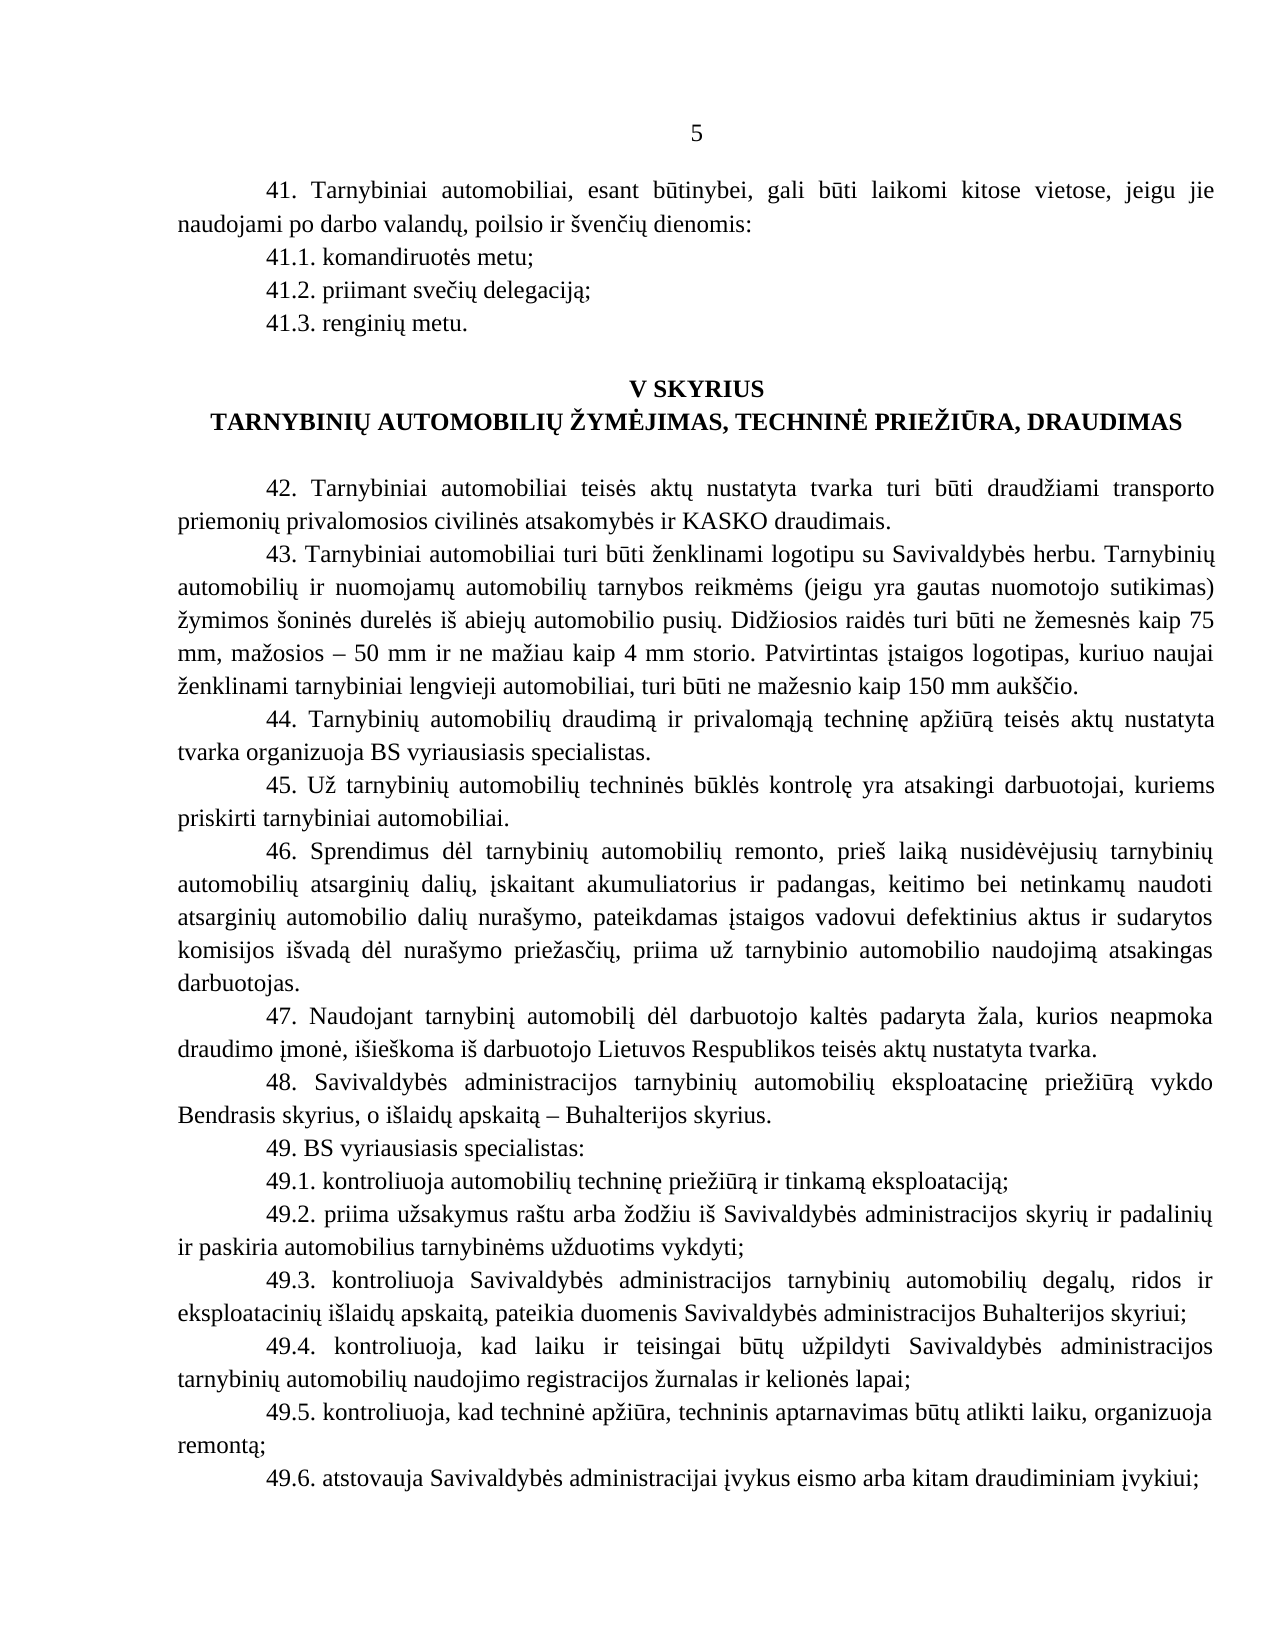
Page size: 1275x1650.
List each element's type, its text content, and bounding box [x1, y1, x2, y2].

text V SKYRIUS [177, 374, 1216, 402]
text 48. Savivaldybės administracijos tarnybinių automobilių eksploatacinę priežiūrą vykdo Bendrasis skyrius, o išlaidų apskaitą – Buhalterijos skyrius. [177, 1067, 1214, 1129]
text 49.6. atstovauja Savivaldybės administracijai įvykus eismo arba kitam draudiminiam įvykiui; [177, 1463, 1214, 1492]
text 41.1. komandiruotės metu; [177, 242, 1216, 270]
text TARNYBINIŲ AUTOMOBILIŲ ŽYMĖJIMAS, TECHNINĖ PRIEŽIŪRA, DRAUDIMAS [177, 407, 1216, 436]
text 49.2. priima užsakymus raštu arba žodžiu iš Savivaldybės administracijos skyrių ir padalinių ir paskiria automobilius tarnybinėms užduotims vykdyti; [177, 1199, 1214, 1261]
text 49.4. kontroliuoja, kad laiku ir teisingai būtų užpildyti Savivaldybės administracijos tarnybinių automobilių naudojimo registracijos žurnalas ir kelionės lapai; [177, 1331, 1214, 1393]
text 45. Už tarnybinių automobilių techninės būklės kontrolę yra atsakingi darbuotojai, kuriems priskirti tarnybiniai automobiliai. [177, 770, 1216, 832]
text 42. Tarnybiniai automobiliai teisės aktų nustatyta tvarka turi būti draudžiami transporto priemonių privalomosios civilinės atsakomybės ir KASKO draudimais. [177, 473, 1216, 534]
text 41.2. priimant svečių delegaciją; [177, 275, 1216, 303]
text 49. BS vyriausiasis specialistas: [177, 1133, 1214, 1162]
text 46. Sprendimus dėl tarnybinių automobilių remonto, prieš laiką nusidėvėjusių tarnybinių automobilių atsarginių dalių, įskaitant akumuliatorius ir padangas, keitimo bei netinkamų naudoti atsarginių automobilio dalių nurašymo, pateikdamas įstaigos vadovui defektinius aktus ir sudarytos komisijos išvadą dėl nurašymo priežasčių, priima už tarnybinio automobilio naudojimą atsakingas darbuotojas. [177, 836, 1214, 997]
text 43. Tarnybiniai automobiliai turi būti ženklinami logotipu su Savivaldybės herbu. Tarnybinių automobilių ir nuomojamų automobilių tarnybos reikmėms (jeigu yra gautas nuomotojo sutikimas) žymimos šoninės durelės iš abiejų automobilio pusių. Didžiosios raidės turi būti ne žemesnės kaip 75 mm, mažosios – 50 mm ir ne mažiau kaip 4 mm storio. Patvirtintas įstaigos logotipas, kuriuo naujai ženklinami tarnybiniai lengvieji automobiliai, turi būti ne mažesnio kaip 150 mm aukščio. [177, 539, 1216, 700]
text 41.3. renginių metu. [266, 308, 1216, 336]
text 49.1. kontroliuoja automobilių techninę priežiūrą ir tinkamą eksploataciją; [177, 1166, 1214, 1195]
text 47. Naudojant tarnybinį automobilį dėl darbuotojo kaltės padaryta žala, kurios neapmoka draudimo įmonė, išieškoma iš darbuotojo Lietuvos Respublikos teisės aktų nustatyta tvarka. [177, 1001, 1214, 1063]
text 44. Tarnybinių automobilių draudimą ir privalomąją techninę apžiūrą teisės aktų nustatyta tvarka organizuoja BS vyriausiasis specialistas. [177, 704, 1216, 766]
text 41. Tarnybiniai automobiliai, esant būtinybei, gali būti laikomi kitose vietose, jeigu jie naudojami po darbo valandų, poilsio ir švenčių dienomis: [177, 176, 1216, 237]
text 49.5. kontroliuoja, kad techninė apžiūra, techninis aptarnavimas būtų atlikti laiku, organizuoja remontą; [177, 1397, 1214, 1459]
text 49.3. kontroliuoja Savivaldybės administracijos tarnybinių automobilių degalų, ridos ir eksploatacinių išlaidų apskaitą, pateikia duomenis Savivaldybės administracijos Buhalterijos skyriui; [177, 1265, 1214, 1327]
